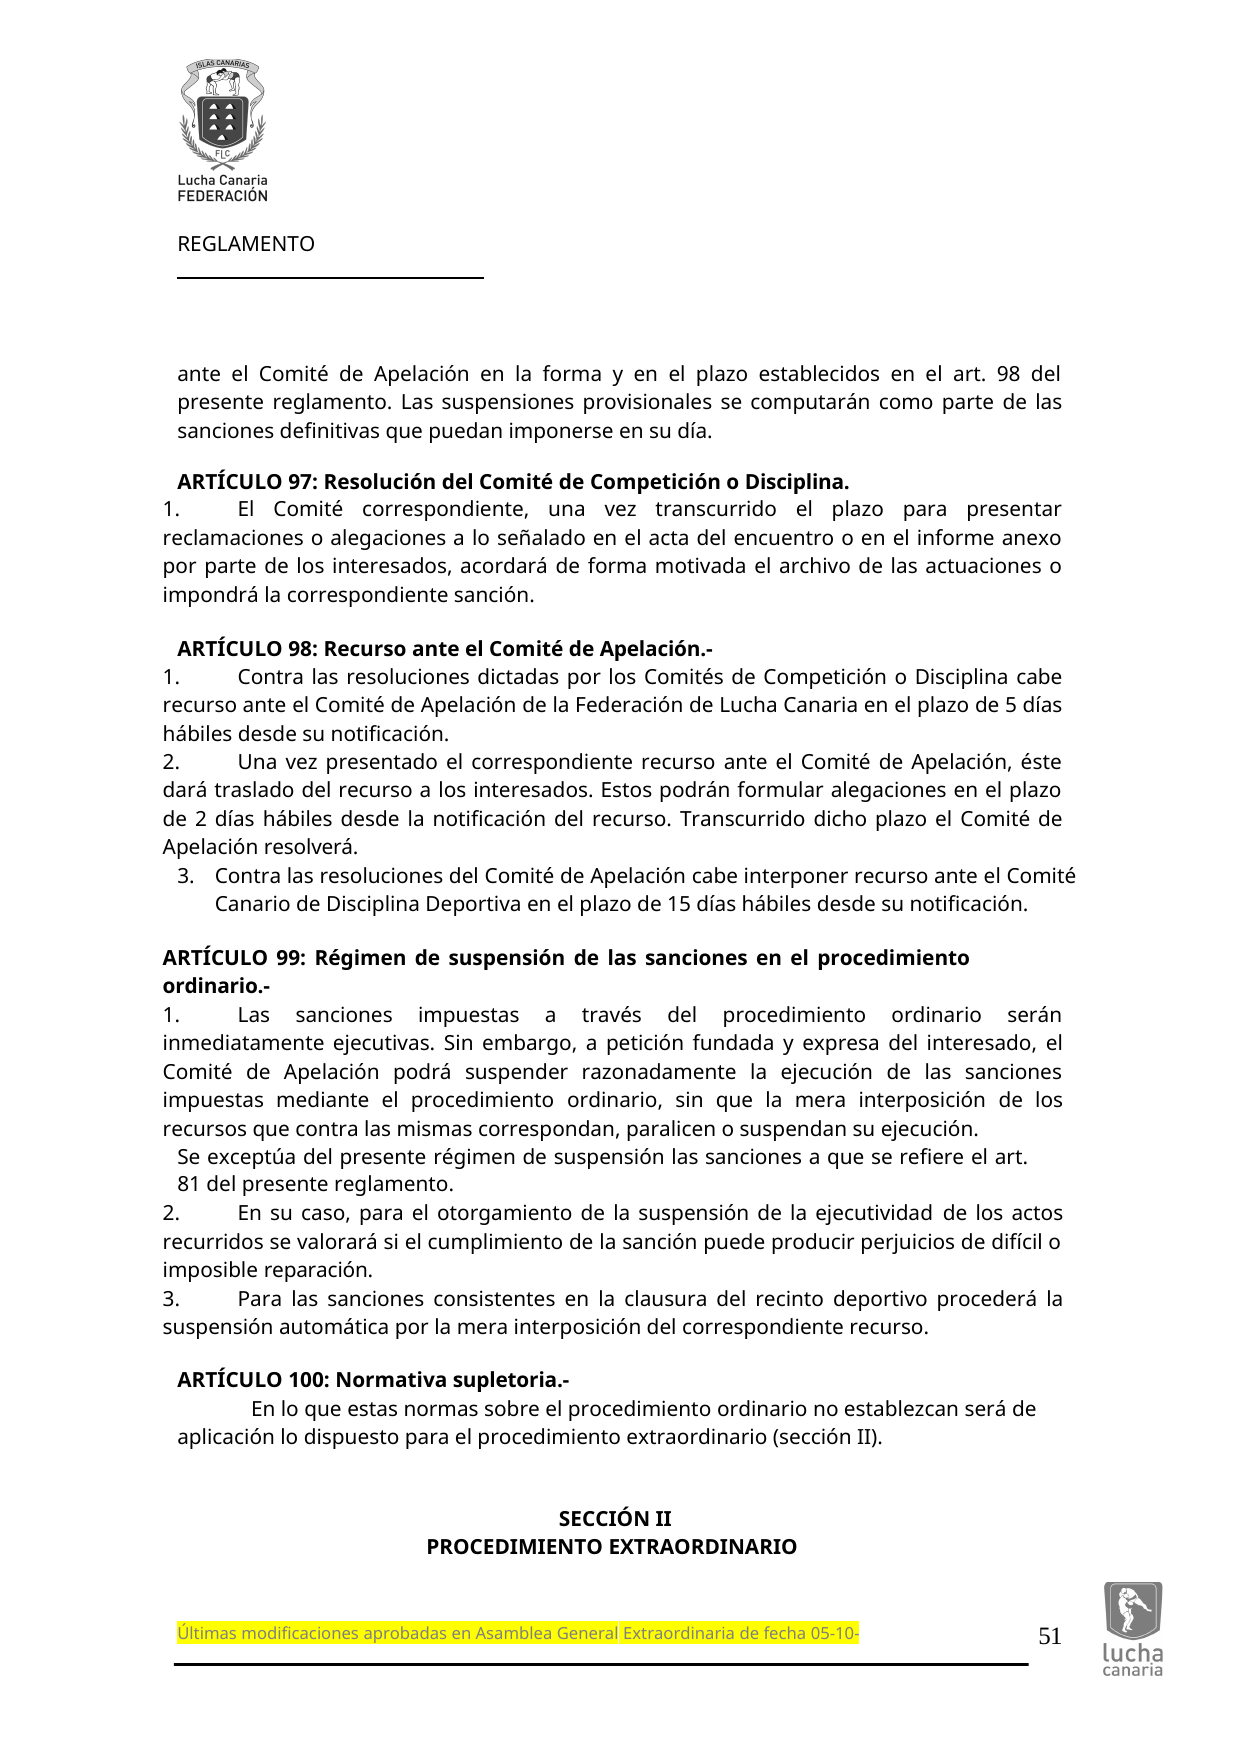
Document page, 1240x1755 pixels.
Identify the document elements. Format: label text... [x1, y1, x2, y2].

list El Comité correspondiente, una vez transcurrido el plazo para presentar reclamaciones o alegaciones a lo señalado en el acta del encuentro o en el informe anexo por parte de los interesados, acordará de forma motivada el archivo de las actuaciones o impondrá la correspondiente sanción. [162, 494, 1063, 608]
list En su caso, para el otorgamiento de la suspensión de la ejecutividad de los actos recurridos se valorará si el cumplimiento de la sanción puede producir perjuicios de difícil o imposible reparación. [162, 1198, 1063, 1284]
text Se exceptúa del presente régimen de suspensión las sanciones a que se refiere el art. 81 del presente reglamento. [177, 1142, 1029, 1198]
text En lo que estas normas sobre el procedimiento ordinario no establezcan será de aplicación lo dispuesto para el procedimiento extraordinario (sección II). [177, 1394, 1063, 1451]
text ante el Comité de Apelación en la forma y en el plazo establecidos en el art. 98 del presente reglamento. Las suspensiones provisionales se computarán como parte de las sanciones definitivas que puedan imponerse en su día. [177, 359, 1063, 444]
list Contra las resoluciones dictadas por los Comités de Competición o Disciplina cabe recurso ante el Comité de Apelación de la Federación de Lucha Canaria en el plazo de 5 días hábiles desde su notificación. [162, 662, 1063, 747]
subtitle ARTÍCULO 97: Resolución del Comité de Competición o Disciplina. [177, 469, 1077, 494]
list Las sanciones impuestas a través del procedimiento ordinario serán inmediatamente ejecutivas. Sin embargo, a petición fundada y expresa del interesado, el Comité de Apelación podrá suspender razonadamente la ejecución de las sanciones impuestas mediante el procedimiento ordinario, sin que la mera interposición de los recursos que contra las mismas correspondan, paralicen o suspendan su ejecución. [162, 1000, 1063, 1142]
subtitle ARTÍCULO 99: Régimen de suspensión de las sanciones en el procedimiento ordinario.- [162, 943, 970, 1000]
list Para las sanciones consistentes en la clausura del recinto deportivo procederá la suspensión automática por la mera interposición del correspondiente recurso. [162, 1284, 1063, 1341]
subtitle ARTÍCULO 98: Recurso ante el Comité de Apelación.- [177, 637, 1077, 662]
subtitle ARTÍCULO 100: Normativa supletoria.- [177, 1365, 1077, 1393]
list Una vez presentado el correspondiente recurso ante el Comité de Apelación, éste dará traslado del recurso a los interesados. Estos podrán formular alegaciones en el plazo de 2 días hábiles desde la notificación del recurso. Transcurrido dicho plazo el Comité de Apelación resolverá. [162, 747, 1063, 861]
list Contra las resoluciones del Comité de Apelación cabe interponer recurso ante el Comité Canario de Disciplina Deportiva en el plazo de 15 días hábiles desde su notificación. [177, 861, 1077, 918]
text SECCIÓN II PROCEDIMIENTO EXTRAORDINARIO [426, 1504, 814, 1561]
